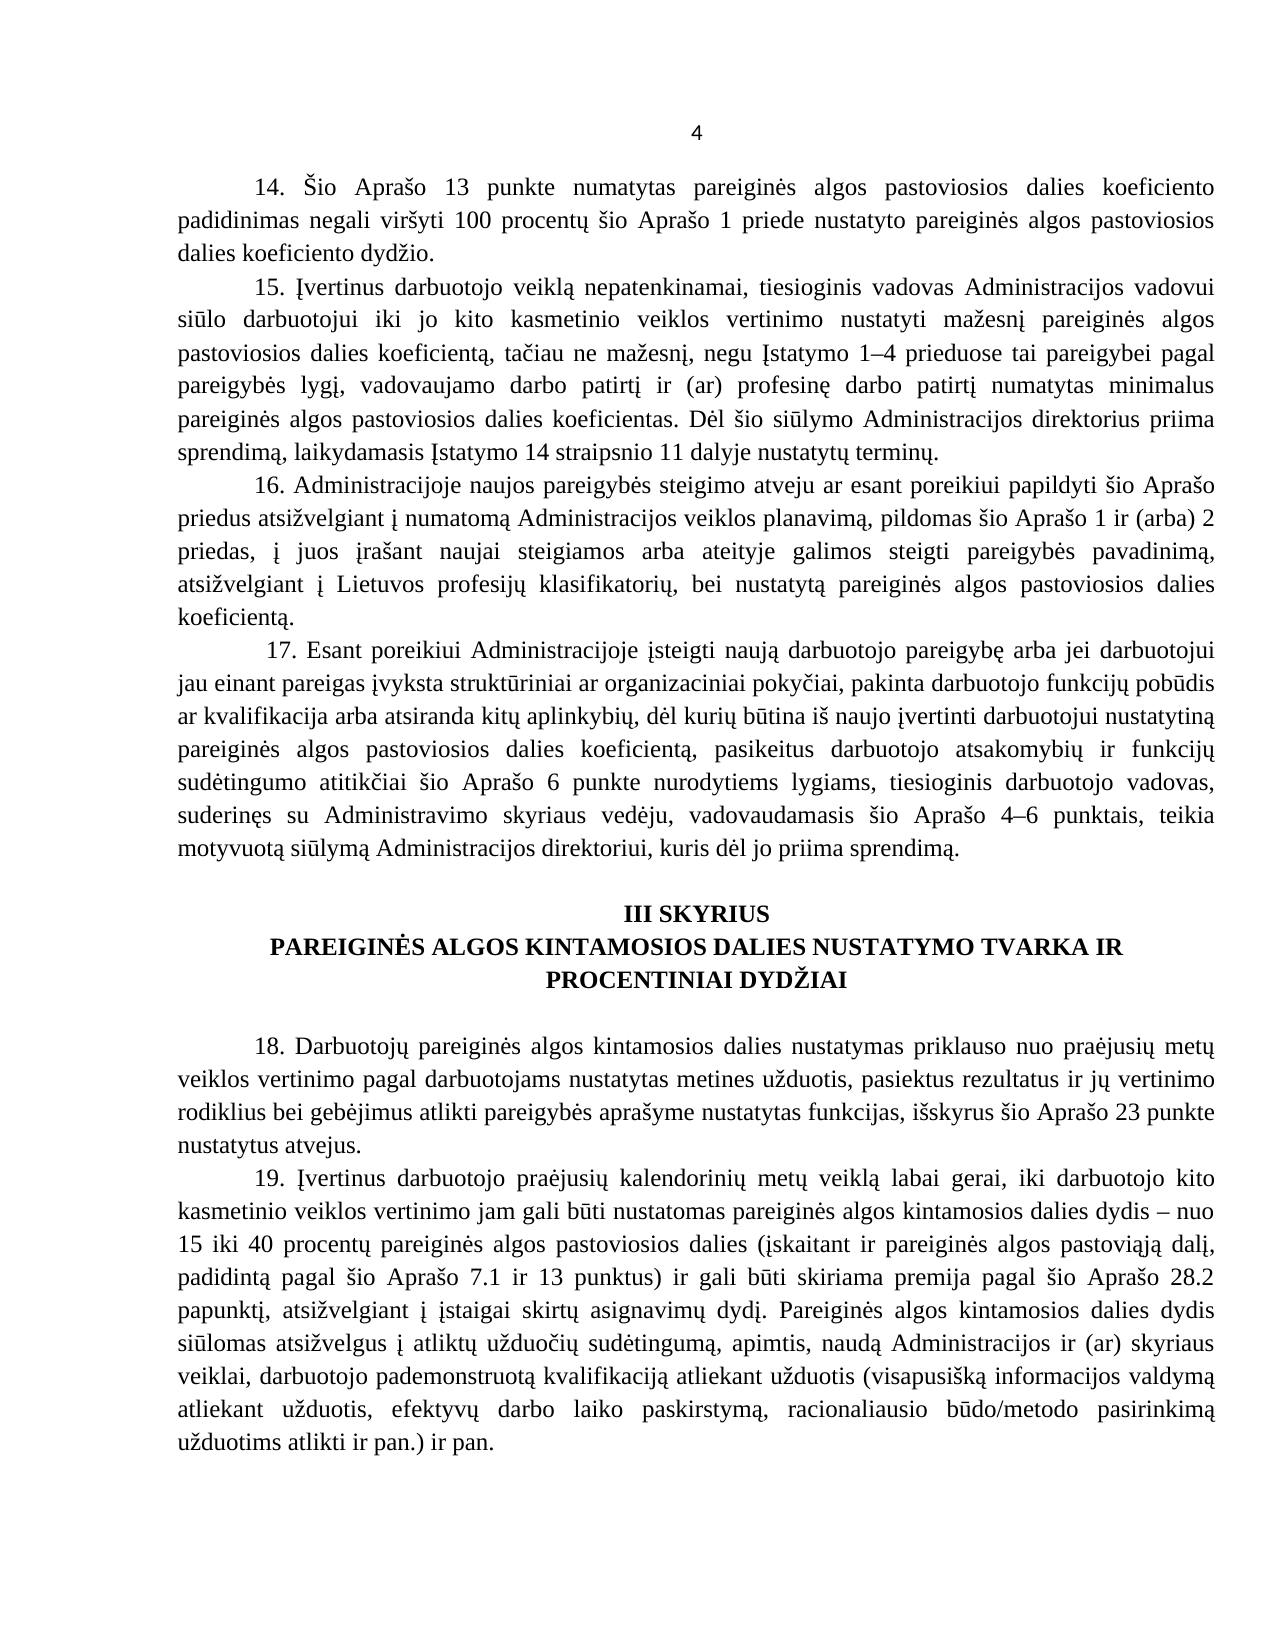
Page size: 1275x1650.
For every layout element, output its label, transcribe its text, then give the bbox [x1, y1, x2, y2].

text 17. Esant poreikiui Administracijoje įsteigti naują darbuotojo pareigybę arba jei darbuotojui jau einant pareigas įvyksta struktūriniai ar organizaciniai pokyčiai, pakinta darbuotojo funkcijų pobūdis ar kvalifikacija arba atsiranda kitų aplinkybių, dėl kurių būtina iš naujo įvertinti darbuotojui nustatytiną pareiginės algos pastoviosios dalies koeficientą, pasikeitus darbuotojo atsakomybių ir funkcijų sudėtingumo atitikčiai šio Aprašo 6 punkte nurodytiems lygiams, tiesioginis darbuotojo vadovas, suderinęs su Administravimo skyriaus vedėju, vadovaudamasis šio Aprašo 4–6 punktais, teikia motyvuotą siūlymą Administracijos direktoriui, kuris dėl jo priima sprendimą. [177, 635, 1216, 862]
text III SKYRIUS [177, 899, 1216, 928]
text PAREIGINĖS ALGOS KINTAMOSIOS DALIES NUSTATYMO TVARKA IR PROCENTINIAI DYDŽIAI [177, 932, 1216, 994]
text 15. Įvertinus darbuotojo veiklą nepatenkinamai, tiesioginis vadovas Administracijos vadovui siūlo darbuotojui iki jo kito kasmetinio veiklos vertinimo nustatyti mažesnį pareiginės algos pastoviosios dalies koeficientą, tačiau ne mažesnį, negu Įstatymo 1–4 prieduose tai pareigybei pagal pareigybės lygį, vadovaujamo darbo patirtį ir (ar) profesinę darbo patirtį numatytas minimalus pareiginės algos pastoviosios dalies koeficientas. Dėl šio siūlymo Administracijos direktorius priima sprendimą, laikydamasis Įstatymo 14 straipsnio 11 dalyje nustatytų terminų. [177, 272, 1216, 465]
text 19. Įvertinus darbuotojo praėjusių kalendorinių metų veiklą labai gerai, iki darbuotojo kito kasmetinio veiklos vertinimo jam gali būti nustatomas pareiginės algos kintamosios dalies dydis – nuo 15 iki 40 procentų pareiginės algos pastoviosios dalies (įskaitant ir pareiginės algos pastoviąją dalį, padidintą pagal šio Aprašo 7.1 ir 13 punktus) ir gali būti skiriama premija pagal šio Aprašo 28.2 papunktį, atsižvelgiant į įstaigai skirtų asignavimų dydį. Pareiginės algos kintamosios dalies dydis siūlomas atsižvelgus į atliktų užduočių sudėtingumą, apimtis, naudą Administracijos ir (ar) skyriaus veiklai, darbuotojo pademonstruotą kvalifikaciją atliekant užduotis (visapusišką informacijos valdymą atliekant užduotis, efektyvų darbo laiko paskirstymą, racionaliausio būdo/metodo pasirinkimą užduotims atlikti ir pan.) ir pan. [177, 1163, 1216, 1456]
text 18. Darbuotojų pareiginės algos kintamosios dalies nustatymas priklauso nuo praėjusių metų veiklos vertinimo pagal darbuotojams nustatytas metines užduotis, pasiektus rezultatus ir jų vertinimo rodiklius bei gebėjimus atlikti pareigybės aprašyme nustatytas funkcijas, išskyrus šio Aprašo 23 punkte nustatytus atvejus. [177, 1031, 1216, 1159]
text 14. Šio Aprašo 13 punkte numatytas pareiginės algos pastoviosios dalies koeficiento padidinimas negali viršyti 100 procentų šio Aprašo 1 priede nustatyto pareiginės algos pastoviosios dalies koeficiento dydžio. [177, 172, 1216, 267]
text 16. Administracijoje naujos pareigybės steigimo atveju ar esant poreikiui papildyti šio Aprašo priedus atsižvelgiant į numatomą Administracijos veiklos planavimą, pildomas šio Aprašo 1 ir (arba) 2 priedas, į juos įrašant naujai steigiamos arba ateityje galimos steigti pareigybės pavadinimą, atsižvelgiant į Lietuvos profesijų klasifikatorių, bei nustatytą pareiginės algos pastoviosios dalies koeficientą. [177, 470, 1216, 631]
